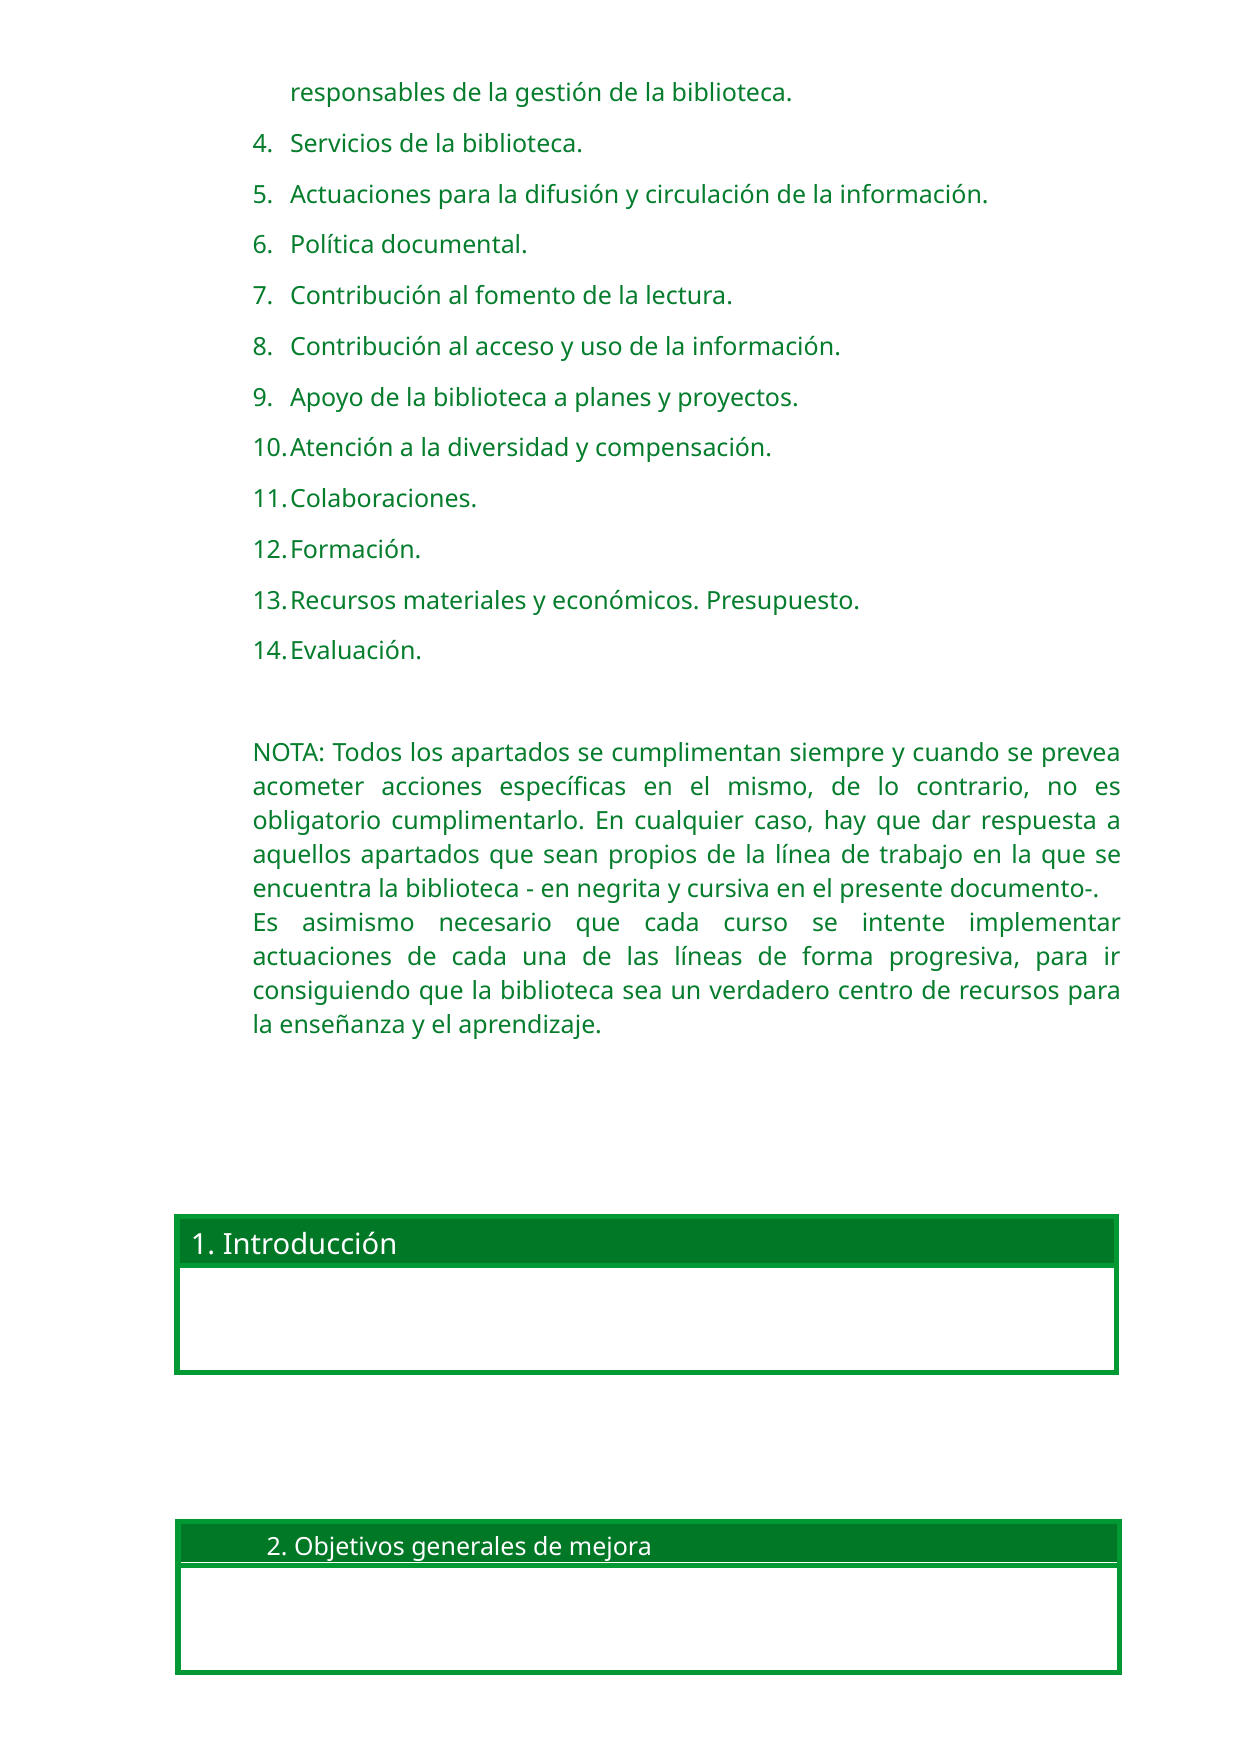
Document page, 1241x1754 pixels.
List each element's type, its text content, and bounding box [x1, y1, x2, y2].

list Servicios de la biblioteca. [252, 126, 1122, 160]
list Formación. [252, 532, 1122, 566]
list Apoyo de la biblioteca a planes y proyectos. [252, 379, 1122, 413]
table_cell [180, 1268, 1114, 1370]
list responsables de la gestión de la biblioteca. [252, 75, 1122, 109]
list Recursos materiales y económicos. Presupuesto. [252, 582, 1122, 616]
list Política documental. [252, 227, 1122, 261]
text Es asimismo necesario que cada curso se intente implementar actuaciones de cada una de las líneas de forma progresiva, para ir consiguiendo que la biblioteca sea un verdadero centro de recursos para la enseñanza y el aprendizaje. [252, 905, 1122, 1041]
list Atención a la diversidad y compensación. [252, 430, 1122, 464]
text NOTA: Todos los apartados se cumplimentan siempre y cuando se prevea acometer acciones específicas en el mismo, de lo contrario, no es obligatorio cumplimentarlo. En cualquier caso, hay que dar respuesta a aquellos apartados que sean propios de la línea de trabajo en la que se encuentra la biblioteca - en negrita y cursiva en el presente documento-. [252, 734, 1122, 905]
list Contribución al fomento de la lectura. [252, 278, 1122, 312]
table_header 1. Introducción [180, 1219, 1114, 1263]
list Actuaciones para la difusión y circulación de la información. [252, 176, 1122, 211]
list Colaboraciones. [252, 481, 1122, 515]
list Evaluación. [252, 633, 1122, 667]
table_cell [181, 1568, 1117, 1670]
list Contribución al acceso y uso de la información. [252, 329, 1122, 363]
table_header 2. Objetivos generales de mejora [181, 1524, 1117, 1562]
